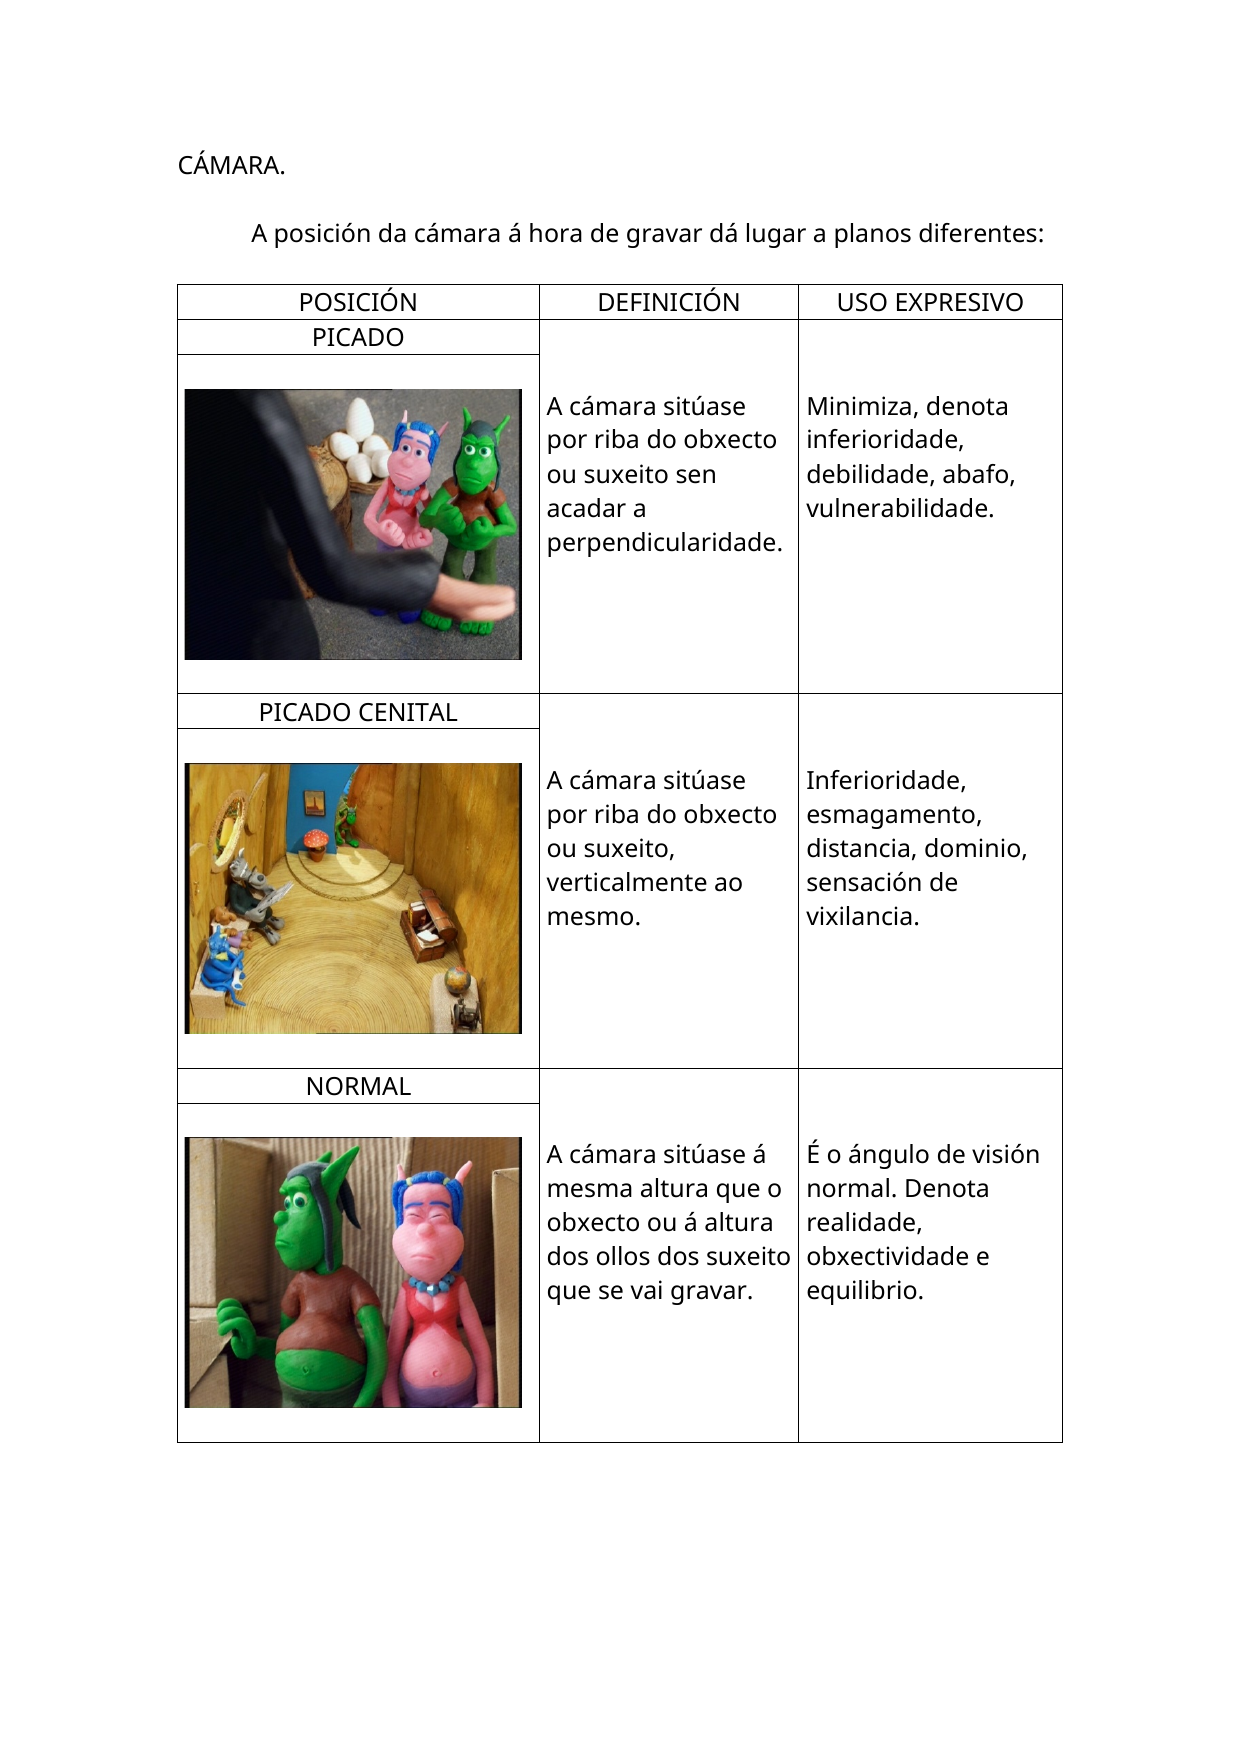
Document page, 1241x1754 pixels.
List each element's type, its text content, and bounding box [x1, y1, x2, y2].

table_cell A cámara sitúase á mesma altura que o obxecto ou á altura dos ollos dos suxeito que se vai gravar. [540, 1069, 798, 1442]
table_cell Minimiza, denota inferioridade, debilidade, abafo, vulnerabilidade. [799, 320, 1062, 693]
table_cell [178, 355, 539, 693]
table_cell Inferioridade, esmagamento, distancia, dominio, sensación de vixilancia. [799, 694, 1062, 1067]
table_cell [178, 729, 539, 1067]
table_cell PICADO [178, 320, 539, 354]
table_cell A cámara sitúase por riba do obxecto ou suxeito, verticalmente ao mesmo. [540, 694, 798, 1067]
table_header POSICIÓN [178, 285, 539, 319]
text A posición da cámara á hora de gravar dá lugar a planos diferentes: [177, 216, 1063, 250]
table_cell A cámara sitúase por riba do obxecto ou suxeito sen acadar a perpendicularidade. [540, 320, 798, 693]
table_cell [178, 1104, 539, 1442]
table_header USO EXPRESIVO [799, 285, 1062, 319]
table_cell PICADO CENITAL [178, 694, 539, 728]
table_cell É o ángulo de visión normal. Denota realidade, obxectividade e equilibrio. [799, 1069, 1062, 1442]
text CÁMARA. [177, 148, 1063, 182]
table_header DEFINICIÓN [540, 285, 798, 319]
table_cell NORMAL [178, 1069, 539, 1103]
